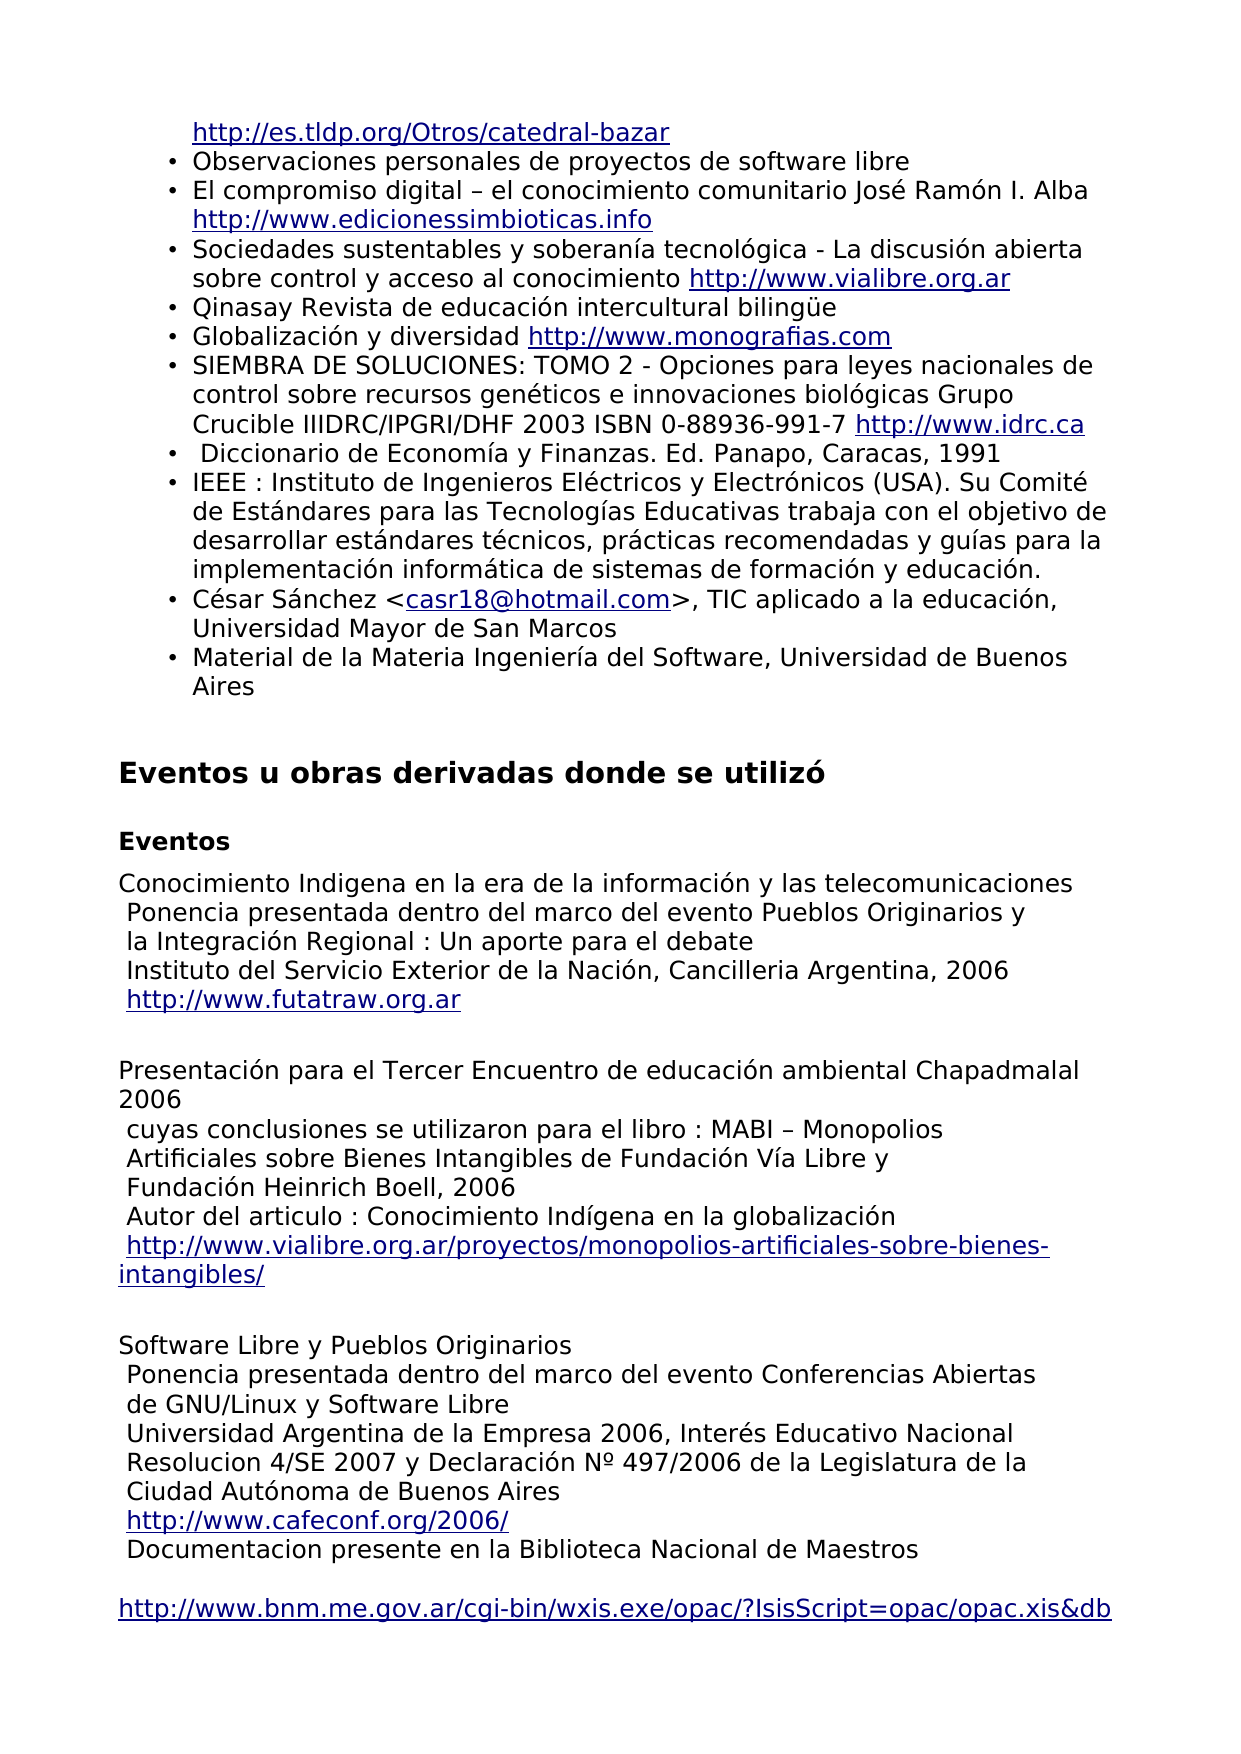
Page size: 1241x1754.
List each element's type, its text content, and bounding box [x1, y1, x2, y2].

list El compromiso digital – el conocimiento comunitario José Ramón I. Alba http://www.edicionessimbioticas.info [177, 176, 1122, 235]
text Presentación para el Tercer Encuentro de educación ambiental Chapadmalal 2006 cuyas conclusiones se utilizaron para el libro : MABI – Monopolios Artificiales sobre Bienes Intangibles de Fundación Vía Libre y Fundación Heinrich Boell, 2006 Autor del articulo : Conocimiento Indígena en la globalización http://www.vialibre.org.ar/proyectos/monopolios-artificiales-sobre-bienes-intangibles/ [118, 1057, 1122, 1319]
text Conocimiento Indigena en la era de la información y las telecomunicaciones Ponencia presentada dentro del marco del evento Pueblos Originarios y la Integración Regional : Un aporte para el debate Instituto del Servicio Exterior de la Nación, Cancilleria Argentina, 2006 http://www.futatraw.org.ar [118, 869, 1122, 1044]
text Software Libre y Pueblos Originarios Ponencia presentada dentro del marco del evento Conferencias Abiertas de GNU/Linux y Software Libre Universidad Argentina de la Empresa 2006, Interés Educativo Nacional Resolucion 4/SE 2007 y Declaración Nº 497/2006 de la Legislatura de la Ciudad Autónoma de Buenos Aires http://www.cafeconf.org/2006/ Documentacion presente en la Biblioteca Nacional de Maestros http://www.bnm.me.gov.ar/cgi-bin/wxis.exe/opac/?IsisScript=opac/opac.xis&db [118, 1332, 1122, 1623]
subtitle Eventos u obras derivadas donde se utilizó [118, 756, 1122, 790]
list SIEMBRA DE SOLUCIONES: TOMO 2 - Opciones para leyes nacionales de control sobre recursos genéticos e innovaciones biológicas Grupo Crucible IIIDRC/IPGRI/DHF 2003 ISBN 0-88936-991-7 http://www.idrc.ca [177, 351, 1122, 439]
list Diccionario de Economía y Finanzas. Ed. Panapo, Caracas, 1991 [177, 439, 1122, 468]
list http://es.tldp.org/Otros/catedral-bazar [177, 118, 1122, 147]
list César Sánchez <casr18@hotmail.com>, TIC aplicado a la educación, Universidad Mayor de San Marcos [177, 585, 1122, 643]
list Sociedades sustentables y soberanía tecnológica - La discusión abierta sobre control y acceso al conocimiento http://www.vialibre.org.ar [177, 235, 1122, 293]
subtitle Eventos [118, 827, 1122, 857]
list Qinasay Revista de educación intercultural bilingüe [177, 293, 1122, 322]
list Material de la Materia Ingeniería del Software, Universidad de Buenos Aires [177, 643, 1122, 701]
list Globalización y diversidad http://www.monografias.com [177, 322, 1122, 351]
list IEEE : Instituto de Ingenieros Eléctricos y Electrónicos (USA). Su Comité de Estándares para las Tecnologías Educativas trabaja con el objetivo de desarrollar estándares técnicos, prácticas recomendadas y guías para la implementación informática de sistemas de formación y educación. [177, 468, 1122, 585]
list Observaciones personales de proyectos de software libre [177, 147, 1122, 176]
